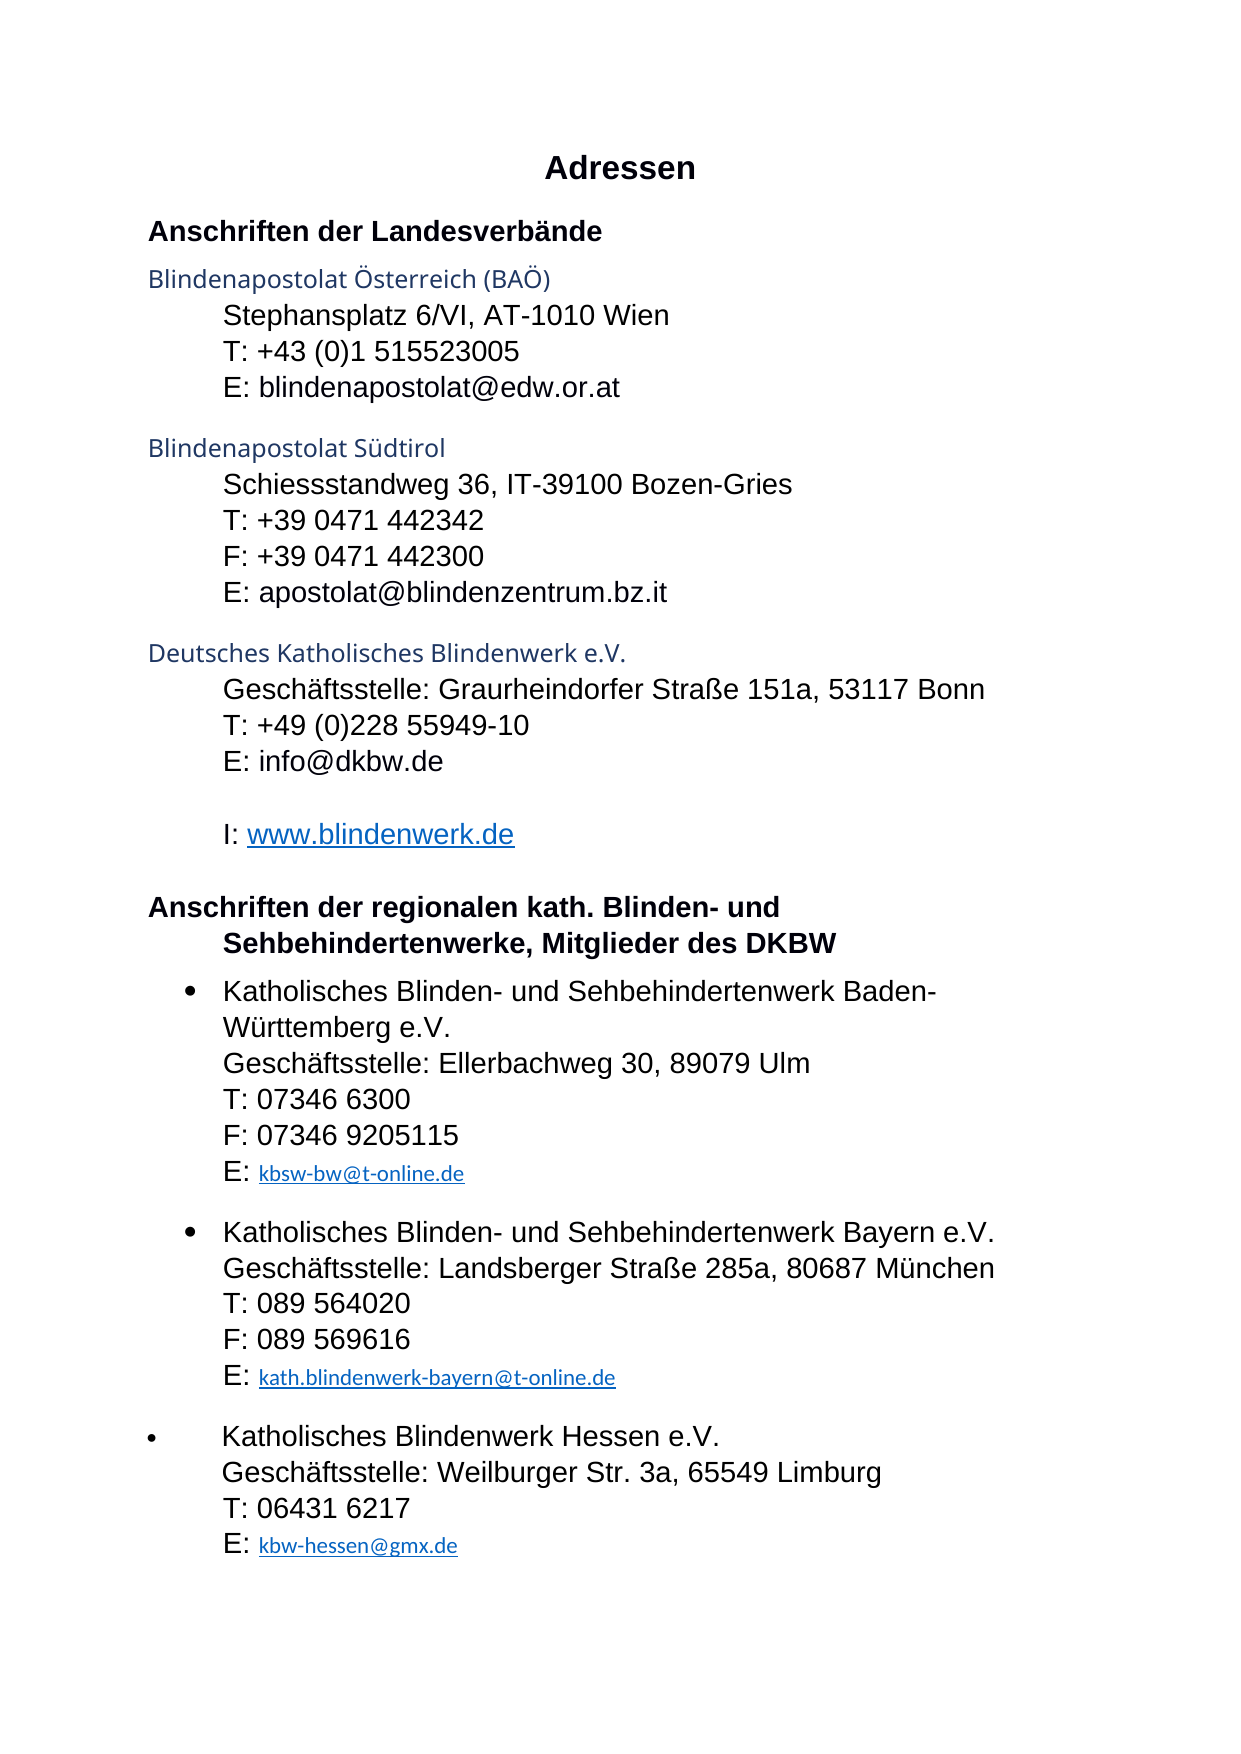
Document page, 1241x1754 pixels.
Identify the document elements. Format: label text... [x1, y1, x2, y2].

list T: 06431 6217 [223, 1491, 1092, 1524]
list F: 07346 9205115 [223, 1118, 1092, 1152]
list Katholisches Blindenwerk Hessen e.V. Geschäftsstelle: Weilburger Str. 3a, 65549 Limburg [148, 1419, 1092, 1488]
list Geschäftsstelle: Ellerbachweg 30, 89079 Ulm [223, 1046, 1092, 1080]
subtitle Deutsches Katholisches Blindenwerk e.V. [148, 636, 1092, 670]
subtitle Adressen [148, 148, 1092, 186]
list T: 089 564020 [223, 1287, 1092, 1320]
list T: +43 (0)1 515523005 [223, 334, 1092, 368]
list I: www.blindenwerk.de [223, 817, 1092, 851]
list Stephansplatz 6/VI, AT-1010 Wien [223, 298, 1092, 332]
list E: apostolat@blindenzentrum.bz.it [223, 575, 1092, 608]
list Katholisches Blinden- und Sehbehindertenwerk Baden-Württemberg e.V. [185, 974, 1092, 1044]
list T: 07346 6300 [223, 1082, 1092, 1116]
list E: kbsw-bw@t-online.de [223, 1154, 1092, 1187]
list Katholisches Blinden- und Sehbehindertenwerk Bayern e.V. Geschäftsstelle: Landsberger Straße 285a, 80687 München [185, 1215, 1092, 1284]
list F: +39 0471 442300 [223, 539, 1092, 572]
list E: blindenapostolat@edw.or.at [223, 370, 1092, 404]
subtitle Blindenapostolat Österreich (BAÖ) [148, 262, 1092, 296]
list T: +49 (0)228 55949-10 [223, 708, 1092, 741]
list Geschäftsstelle: Graurheindorfer Straße 151a, 53117 Bonn [223, 672, 1092, 706]
list E: kath.blindenwerk-bayern@t-online.de [223, 1358, 1092, 1392]
subtitle Anschriften der Landesverbände [148, 214, 1092, 247]
list E: kbw-hessen@gmx.de [223, 1527, 1092, 1560]
list T: +39 0471 442342 [223, 503, 1092, 537]
list F: 089 569616 [223, 1322, 1092, 1356]
list Schiessstandweg 36, IT-39100 Bozen-Gries [223, 467, 1092, 501]
subtitle Anschriften der regionalen kath. Blinden- und Sehbehindertenwerke, Mitglieder des DKBW [148, 890, 1092, 960]
subtitle Blindenapostolat Südtirol [148, 431, 1092, 465]
list E: info@dkbw.de [223, 744, 1092, 777]
